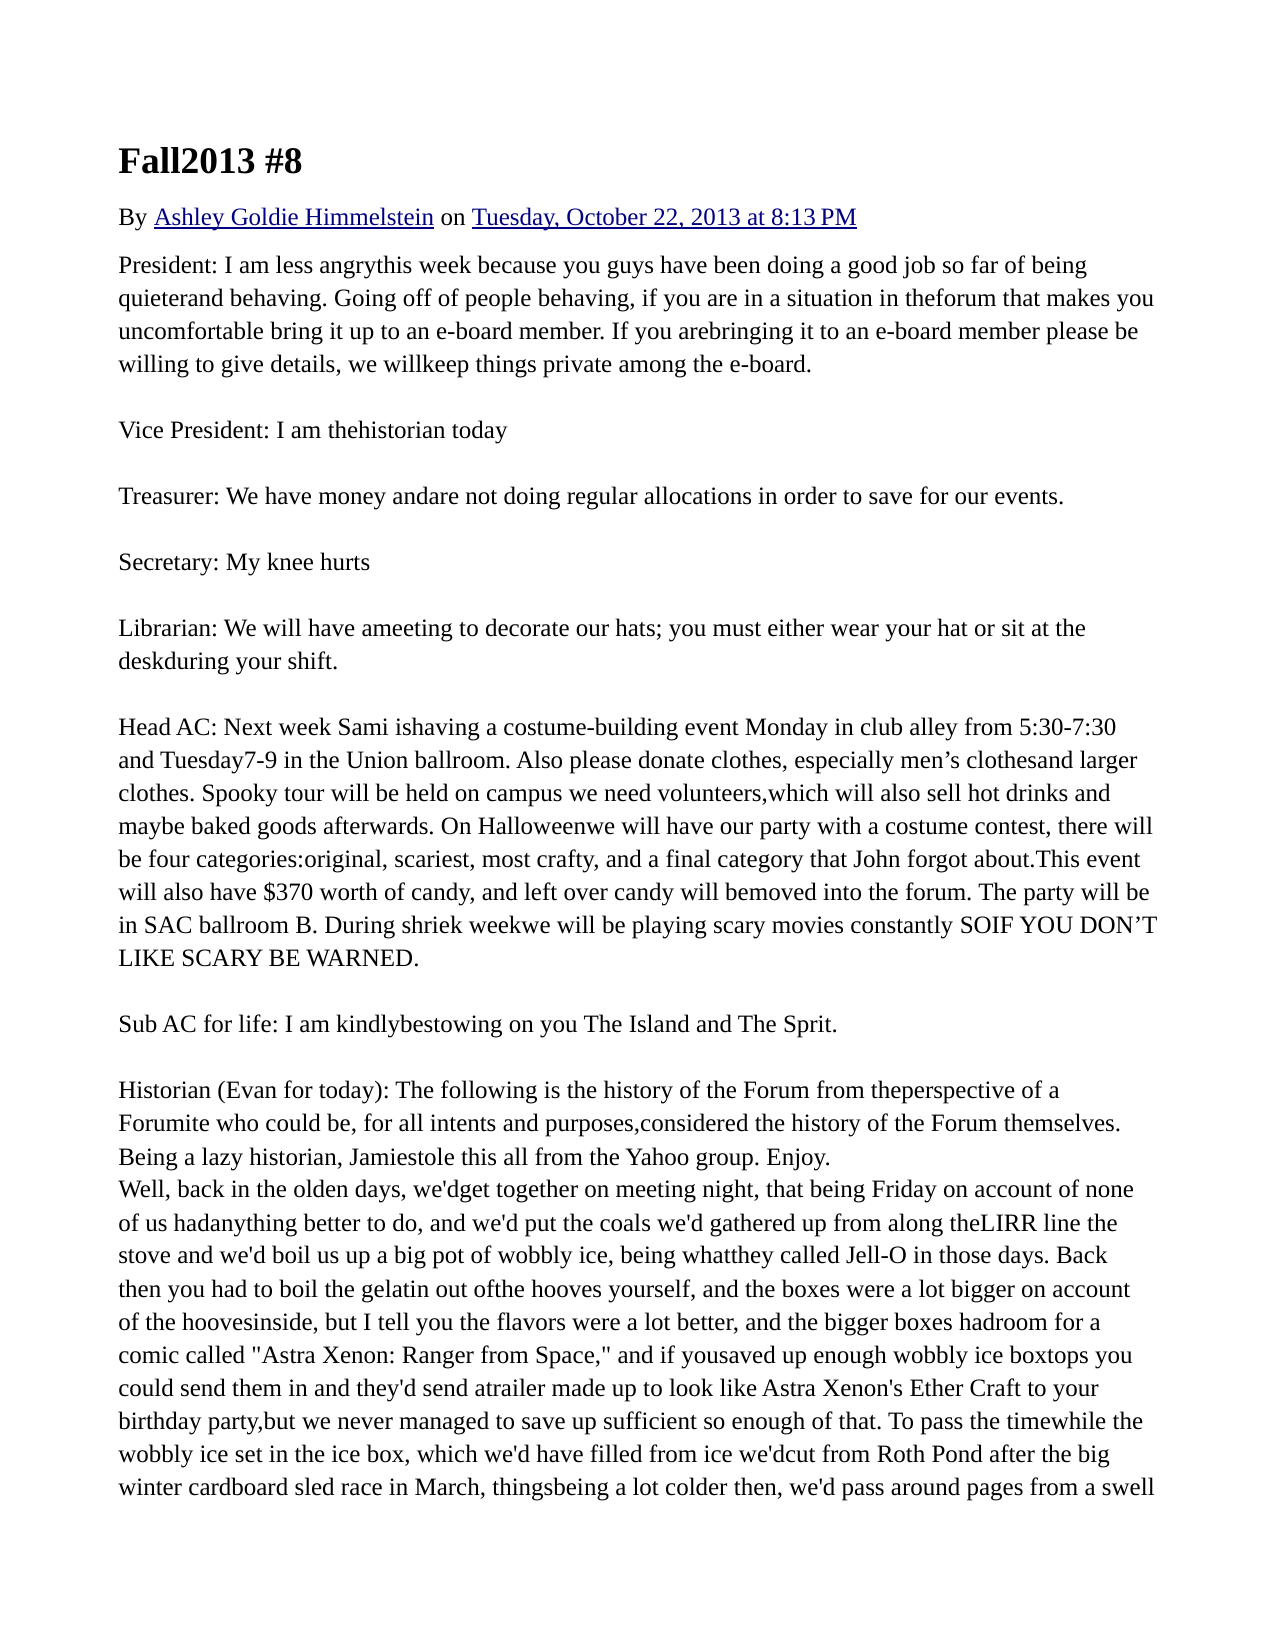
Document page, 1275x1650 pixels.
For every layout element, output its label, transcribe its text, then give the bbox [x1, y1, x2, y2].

text Historian (Evan for today): The following is the history of the Forum from theperspective of a Forumite who could be, for all intents and purposes,considered the history of the Forum themselves. Being a lazy historian, Jamiestole this all from the Yahoo group. Enjoy. [118, 1076, 1157, 1170]
text Head AC: Next week Sami ishaving a costume-building event Monday in club alley from 5:30-7:30 and Tuesday7-9 in the Union ballroom. Also please donate clothes, especially men’s clothesand larger clothes. Spooky tour will be held on campus we need volunteers,which will also sell hot drinks and maybe baked goods afterwards. On Halloweenwe will have our party with a costume contest, there will be four categories:original, scariest, most crafty, and a final category that John forgot about.This event will also have $370 worth of candy, and left over candy will bemoved into the forum. The party will be in SAC ballroom B. During shriek weekwe will be playing scary movies constantly SOIF YOU DON’T LIKE SCARY BE WARNED. [118, 712, 1157, 972]
text President: I am less angrythis week because you guys have been doing a good job so far of being quieterand behaving. Going off of people behaving, if you are in a situation in theforum that makes you uncomfortable bring it up to an e-board member. If you arebringing it to an e-board member please be willing to give details, we willkeep things private among the e-board. [118, 250, 1157, 378]
text Librarian: We will have ameeting to decorate our hats; you must either wear your hat or sit at the deskduring your shift. [118, 613, 1157, 675]
text Treasurer: We have money andare not doing regular allocations in order to save for our events. [118, 481, 1157, 510]
text By Ashley Goldie Himmelstein on Tuesday, October 22, 2013 at 8:13 PM [118, 202, 1157, 231]
subtitle Fall2013 #8 [118, 139, 1157, 182]
text Sub AC for life: I am kindlybestowing on you The Island and The Sprit. [118, 1009, 1157, 1038]
text Secretary: My knee hurts [118, 547, 1157, 576]
text Vice President: I am thehistorian today [118, 415, 1157, 444]
text Well, back in the olden days, we'dget together on meeting night, that being Friday on account of none of us hadanything better to do, and we'd put the coals we'd gathered up from along theLIRR line the stove and we'd boil us up a big pot of wobbly ice, being whatthey called Jell-O in those days. Back then you had to boil the gelatin out ofthe hooves yourself, and the boxes were a lot bigger on account of the hoovesinside, but I tell you the flavors were a lot better, and the bigger boxes hadroom for a comic called "Astra Xenon: Ranger from Space," and if yousaved up enough wobbly ice boxtops you could send them in and they'd send atrailer made up to look like Astra Xenon's Ether Craft to your birthday party,but we never managed to save up sufficient so enough of that. To pass the timewhile the wobbly ice set in the ice box, which we'd have filled from ice we'dcut from Roth Pond after the big winter cardboard sled race in March, thingsbeing a lot colder then, we'd pass around pages from a swell [118, 1174, 1157, 1501]
